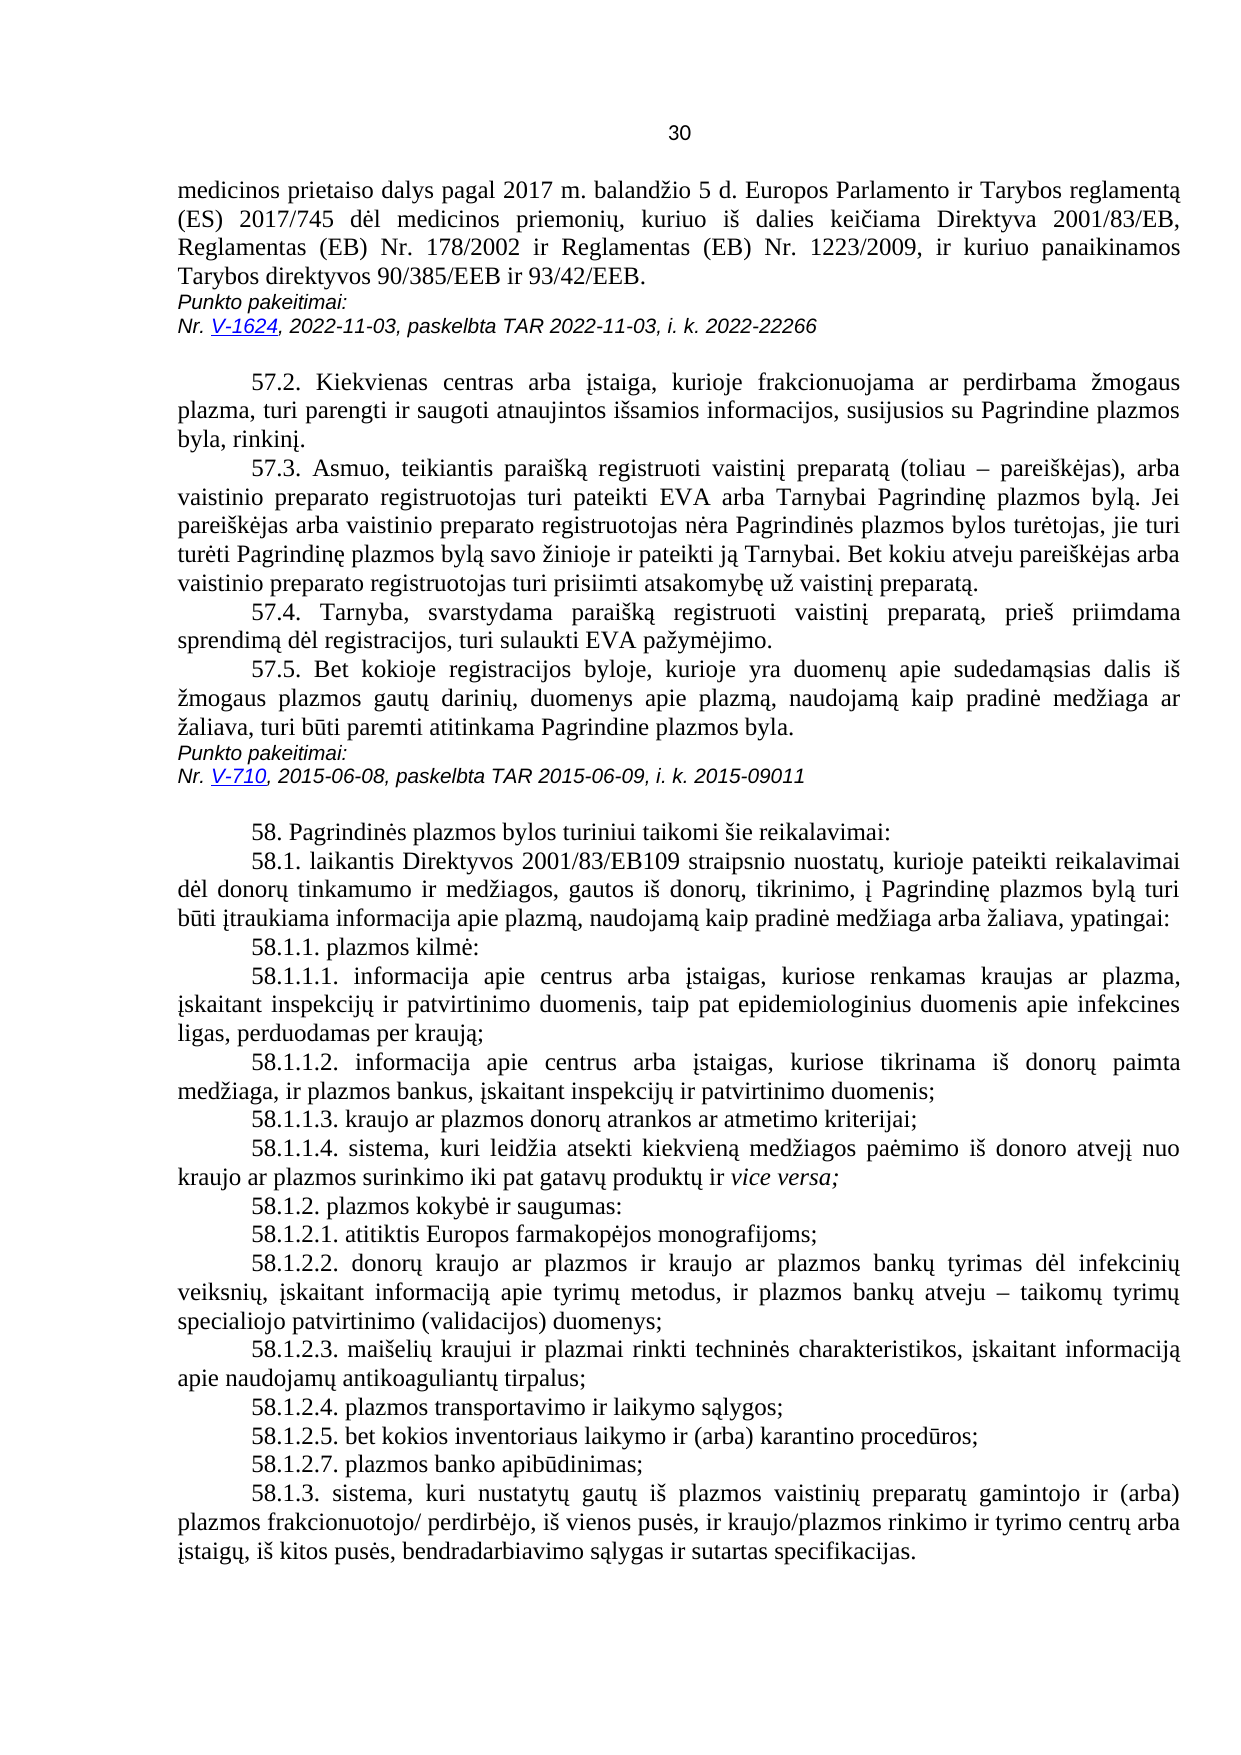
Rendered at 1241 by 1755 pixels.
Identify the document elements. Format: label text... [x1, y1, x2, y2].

text Punkto pakeitimai: [177, 740, 1181, 764]
text 58.1.1. plazmos kilmė: [177, 932, 1181, 961]
text 58.1.2.3. maišelių kraujui ir plazmai rinkti techninės charakteristikos, įskaitant informaciją apie naudojamų antikoaguliantų tirpalus; [177, 1334, 1181, 1392]
text medicinos prietaiso dalys pagal 2017 m. balandžio 5 d. Europos Parlamento ir Tarybos reglamentą (ES) 2017/745 dėl medicinos priemonių, kuriuo iš dalies keičiama Direktyva 2001/83/EB, Reglamentas (EB) Nr. 178/2002 ir Reglamentas (EB) Nr. 1223/2009, ir kuriuo panaikinamos Tarybos direktyvos 90/385/EEB ir 93/42/EEB. [177, 175, 1181, 290]
text 57.5. Bet kokioje registracijos byloje, kurioje yra duomenų apie sudedamąsias dalis iš žmogaus plazmos gautų darinių, duomenys apie plazmą, naudojamą kaip pradinė medžiaga ar žaliava, turi būti paremti atitinkama Pagrindine plazmos byla. [177, 654, 1181, 740]
text 58.1.2.5. bet kokios inventoriaus laikymo ir (arba) karantino procedūros; [177, 1421, 1181, 1449]
text 58.1.1.2. informacija apie centrus arba įstaigas, kuriose tikrinama iš donorų paimta medžiaga, ir plazmos bankus, įskaitant inspekcijų ir patvirtinimo duomenis; [177, 1047, 1181, 1104]
text 58.1.2. plazmos kokybė ir saugumas: [177, 1191, 1181, 1219]
text 58.1.1.4. sistema, kuri leidžia atsekti kiekvieną medžiagos paėmimo iš donoro atvejį nuo kraujo ar plazmos surinkimo iki pat gatavų produktų ir vice versa; [177, 1133, 1181, 1191]
text 58. Pagrindinės plazmos bylos turiniui taikomi šie reikalavimai: [177, 817, 1181, 846]
text 58.1.2.4. plazmos transportavimo ir laikymo sąlygos; [177, 1392, 1181, 1421]
text 58.1.1.1. informacija apie centrus arba įstaigas, kuriose renkamas kraujas ar plazma, įskaitant inspekcijų ir patvirtinimo duomenis, taip pat epidemiologinius duomenis apie infekcines ligas, perduodamas per kraują; [177, 961, 1181, 1047]
text 58.1.1.3. kraujo ar plazmos donorų atrankos ar atmetimo kriterijai; [177, 1104, 1181, 1133]
text 58.1.3. sistema, kuri nustatytų gautų iš plazmos vaistinių preparatų gamintojo ir (arba) plazmos frakcionuotojo/ perdirbėjo, iš vienos pusės, ir kraujo/plazmos rinkimo ir tyrimo centrų arba įstaigų, iš kitos pusės, bendradarbiavimo sąlygas ir sutartas specifikacijas. [177, 1478, 1181, 1564]
text 58.1. laikantis Direktyvos 2001/83/EB109 straipsnio nuostatų, kurioje pateikti reikalavimai dėl donorų tinkamumo ir medžiagos, gautos iš donorų, tikrinimo, į Pagrindinę plazmos bylą turi būti įtraukiama informacija apie plazmą, naudojamą kaip pradinė medžiaga arba žaliava, ypatingai: [177, 846, 1181, 932]
text Nr. V-1624, 2022-11-03, paskelbta TAR 2022-11-03, i. k. 2022-22266 [177, 314, 1181, 338]
text 58.1.2.2. donorų kraujo ar plazmos ir kraujo ar plazmos bankų tyrimas dėl infekcinių veiksnių, įskaitant informaciją apie tyrimų metodus, ir plazmos bankų atveju – taikomų tyrimų specialiojo patvirtinimo (validacijos) duomenys; [177, 1248, 1181, 1334]
text 58.1.2.1. atitiktis Europos farmakopėjos monografijoms; [177, 1219, 1181, 1248]
text Punkto pakeitimai: [177, 290, 1181, 314]
text 58.1.2.7. plazmos banko apibūdinimas; [177, 1449, 1181, 1478]
text 57.4. Tarnyba, svarstydama paraišką registruoti vaistinį preparatą, prieš priimdama sprendimą dėl registracijos, turi sulaukti EVA pažymėjimo. [177, 597, 1181, 654]
text Nr. V-710, 2015-06-08, paskelbta TAR 2015-06-09, i. k. 2015-09011 [177, 764, 1181, 788]
text 57.2. Kiekvienas centras arba įstaiga, kurioje frakcionuojama ar perdirbama žmogaus plazma, turi parengti ir saugoti atnaujintos išsamios informacijos, susijusios su Pagrindine plazmos byla, rinkinį. [177, 367, 1181, 453]
text 57.3. Asmuo, teikiantis paraišką registruoti vaistinį preparatą (toliau – pareiškėjas), arba vaistinio preparato registruotojas turi pateikti EVA arba Tarnybai Pagrindinę plazmos bylą. Jei pareiškėjas arba vaistinio preparato registruotojas nėra Pagrindinės plazmos bylos turėtojas, jie turi turėti Pagrindinę plazmos bylą savo žinioje ir pateikti ją Tarnybai. Bet kokiu atveju pareiškėjas arba vaistinio preparato registruotojas turi prisiimti atsakomybę už vaistinį preparatą. [177, 453, 1181, 597]
